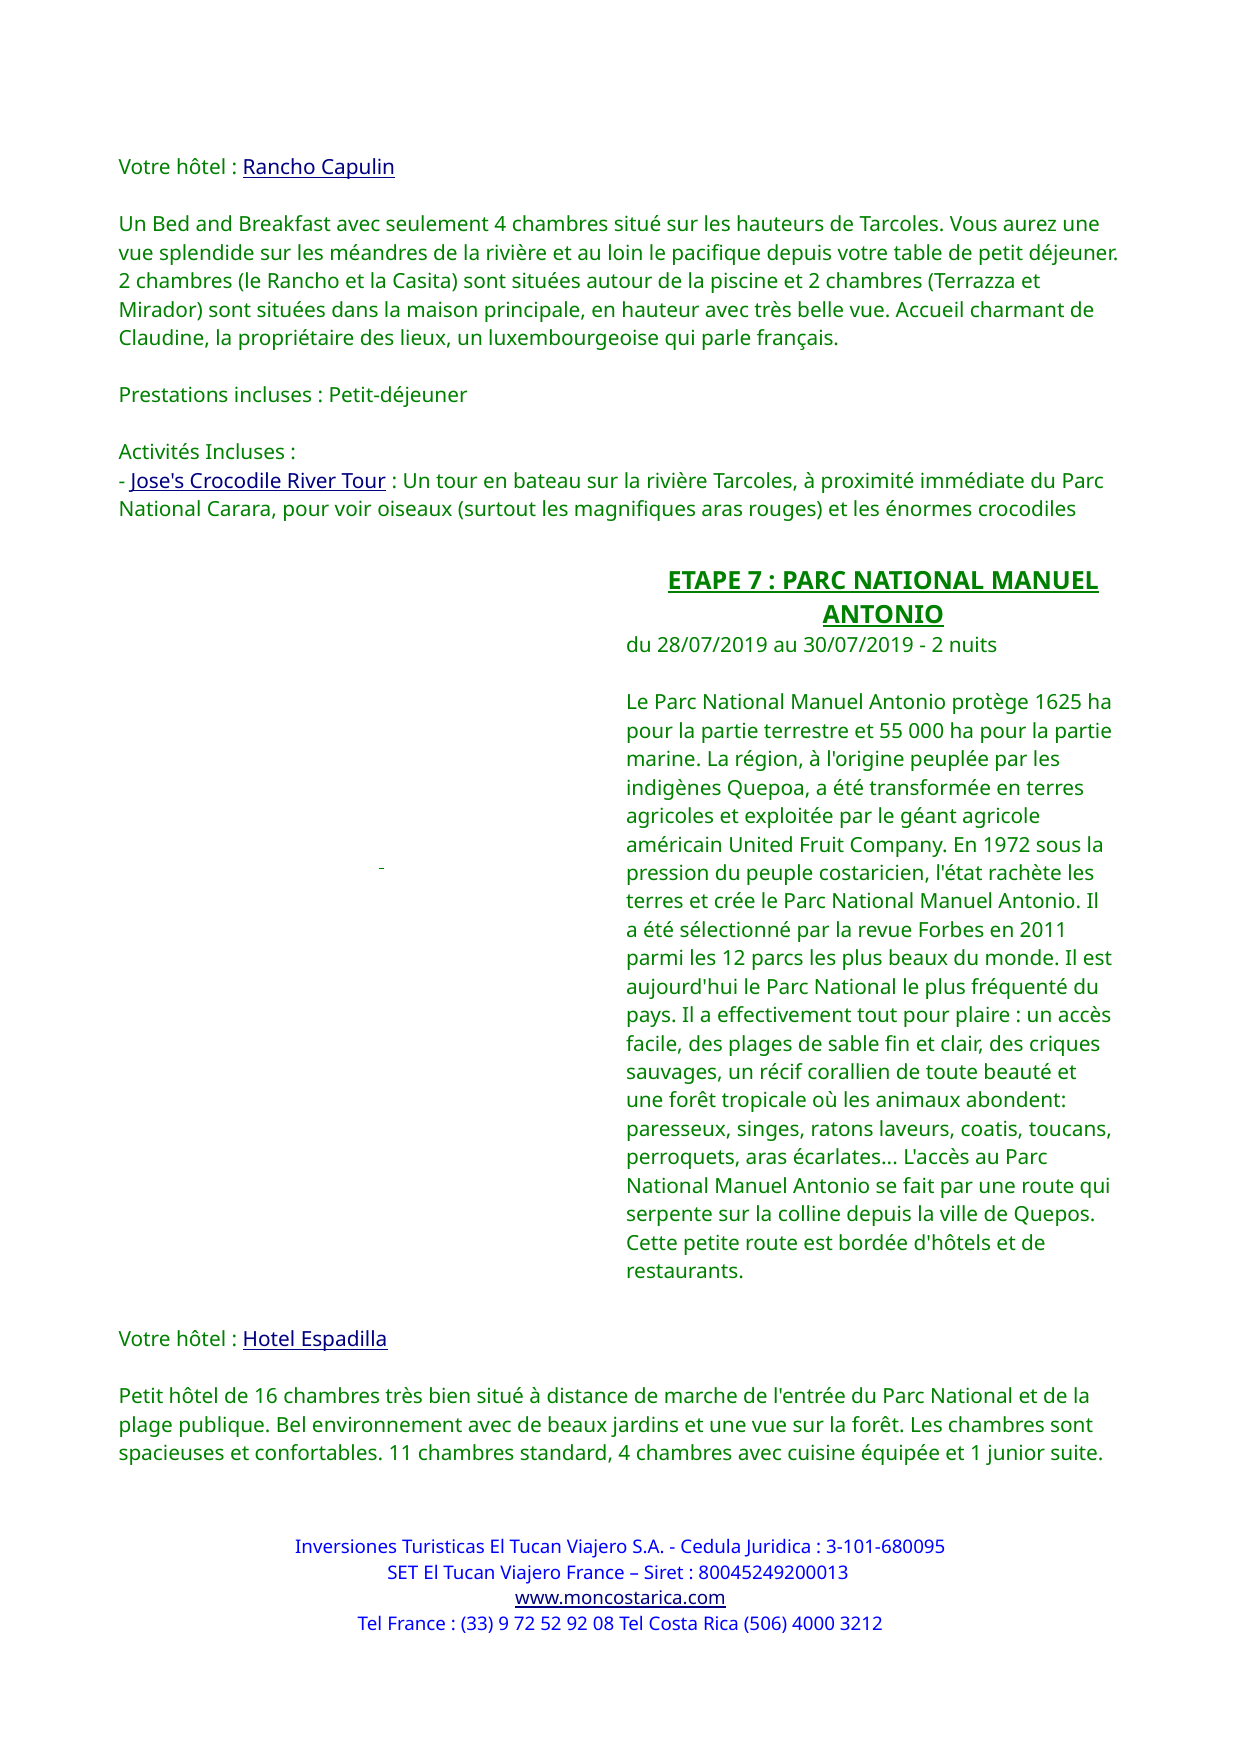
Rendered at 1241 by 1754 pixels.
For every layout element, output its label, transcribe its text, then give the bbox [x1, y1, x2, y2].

text Votre hôtel : Rancho Capulin [118, 152, 1122, 181]
table_header ETAPE 7 : PARC NATIONAL MANUEL ANTONIO du 28/07/2019 au 30/07/2019 - 2 nuits Le Parc National Manuel Antonio protège 1625 ha pour la partie terrestre et 55 000 ha pour la partie marine. La région, à l'origine peuplée par les indigènes Quepoa, a été transformée en terres agricoles et exploitée par le géant agricole américain United Fruit Company. En 1972 sous la pression du peuple costaricien, l'état rachète les terres et crée le Parc National Manuel Antonio. Il a été sélectionné par la revue Forbes en 2011 parmi les 12 parcs les plus beaux du monde. Il est aujourd'hui le Parc National le plus fréquenté du pays. Il a effectivement tout pour plaire : un accès facile, des plages de sable fin et clair, des criques sauvages, un récif corallien de toute beauté et une forêt tropicale où les animaux abondent: paresseux, singes, ratons laveurs, coatis, toucans, perroquets, aras écarlates... L'accès au Parc National Manuel Antonio se fait par une route qui serpente sur la colline depuis la ville de Quepos. Cette petite route est bordée d'hôtels et de restaurants. [620, 557, 1122, 1290]
text Prestations incluses : Petit-déjeuner [118, 381, 1122, 409]
text Un Bed and Breakfast avec seulement 4 chambres situé sur les hauteurs de Tarcoles. Vous aurez une vue splendide sur les méandres de la rivière et au loin le pacifique depuis votre table de petit déjeuner. 2 chambres (le Rancho et la Casita) sont situées autour de la piscine et 2 chambres (Terrazza et Mirador) sont situées dans la maison principale, en hauteur avec très belle vue. Accueil charmant de Claudine, la propriétaire des lieux, un luxembourgeoise qui parle français. [118, 209, 1122, 352]
text Votre hôtel : Hotel Espadilla [118, 1324, 1122, 1353]
table_header [118, 557, 620, 1290]
text Activités Incluses : [118, 437, 1122, 466]
text - Jose's Crocodile River Tour : Un tour en bateau sur la rivière Tarcoles, à proximité immédiate du Parc National Carara, pour voir oiseaux (surtout les magnifiques aras rouges) et les énormes crocodiles [118, 466, 1122, 523]
text Petit hôtel de 16 chambres très bien situé à distance de marche de l'entrée du Parc National et de la plage publique. Bel environnement avec de beaux jardins et une vue sur la forêt. Les chambres sont spacieuses et confortables. 11 chambres standard, 4 chambres avec cuisine équipée et 1 junior suite. [118, 1382, 1122, 1467]
